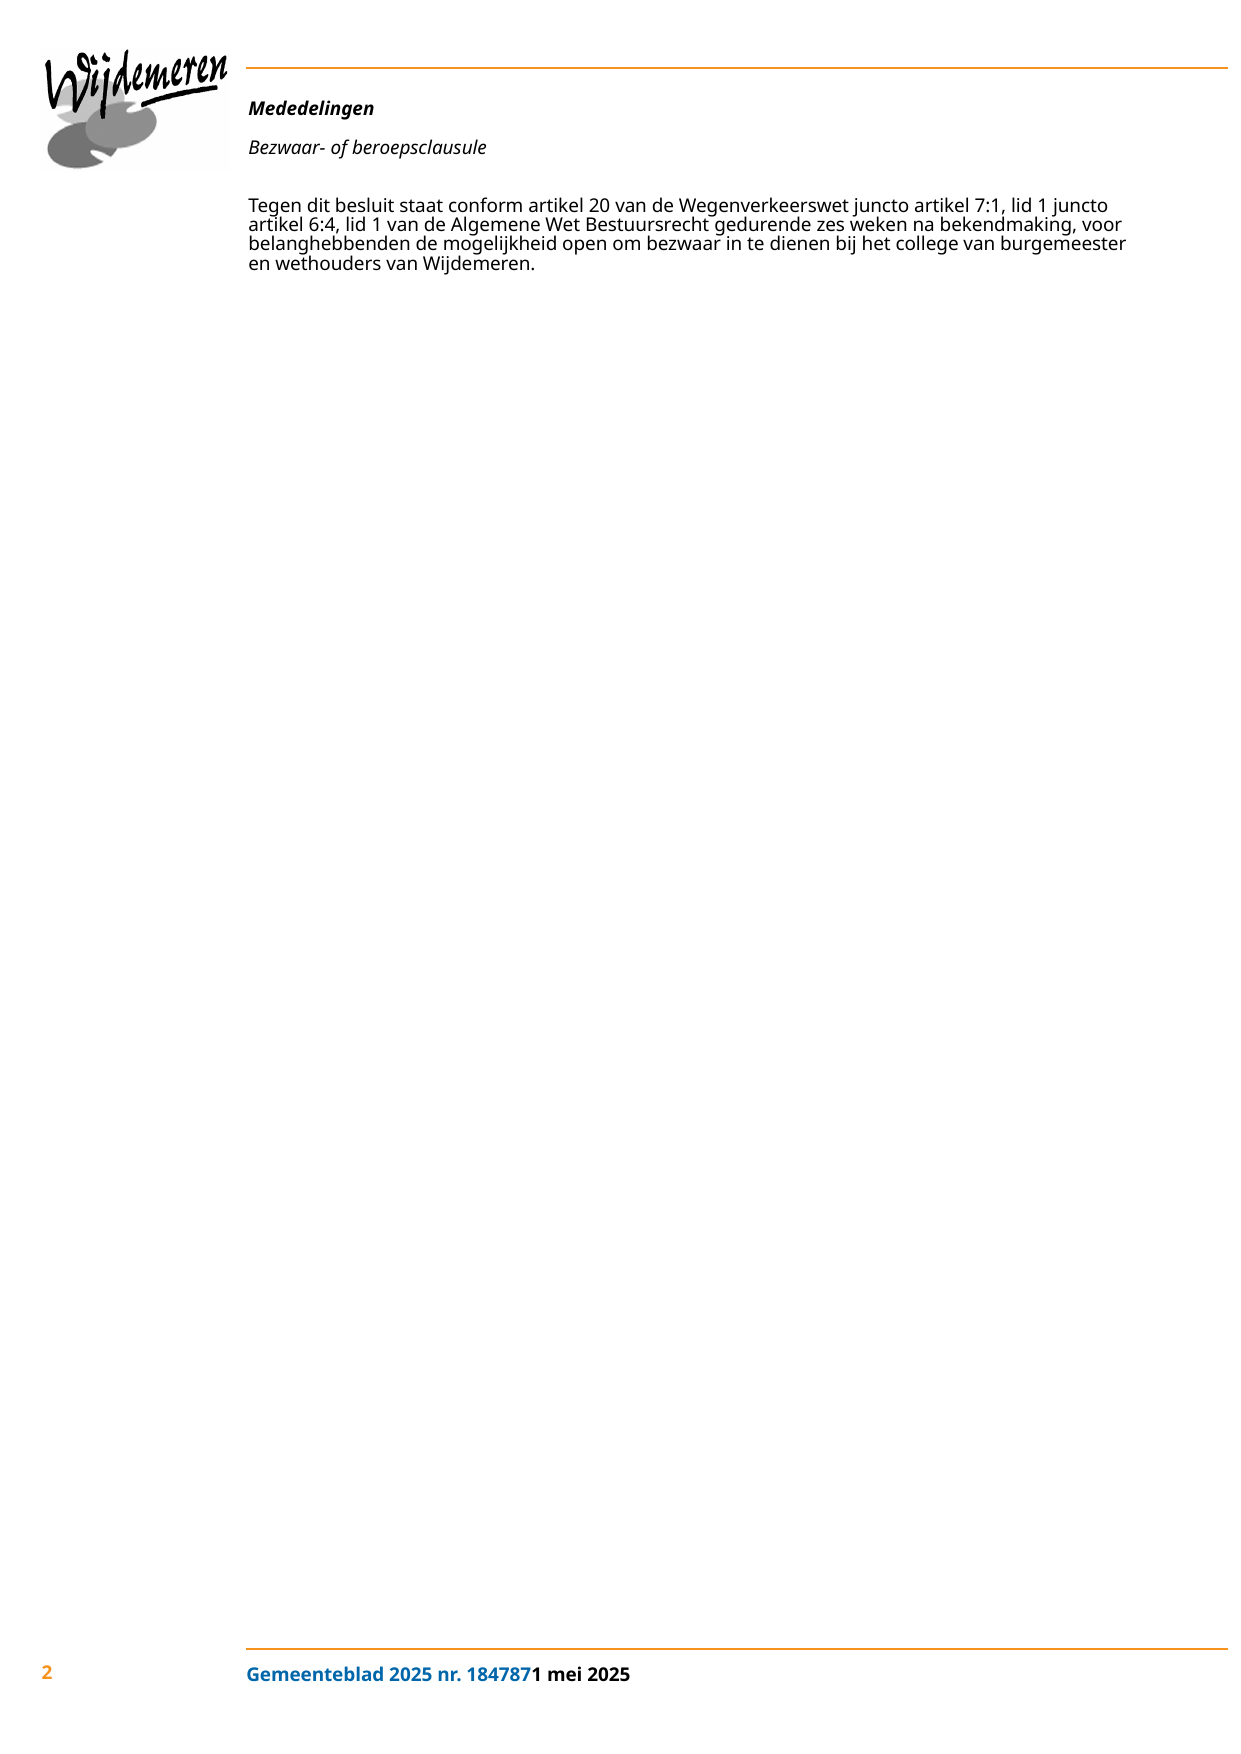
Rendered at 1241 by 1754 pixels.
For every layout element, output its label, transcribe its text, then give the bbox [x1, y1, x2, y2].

text Tegen dit besluit staat conform artikel 20 van de Wegenverkeerswet juncto artikel 7:1, lid 1 juncto artikel 6:4, lid 1 van de Algemene Wet Bestuursrecht gedurende zes weken na bekendmaking, voor belanghebbenden de mogelijkheid open om bezwaar in te dienen bij het college van burgemeester en wethouders van Wijdemeren. [248, 197, 1152, 274]
picture [41, 47, 231, 172]
text Bezwaar- of beroepsclausule [248, 134, 1152, 160]
text Mededelingen [248, 95, 1152, 121]
